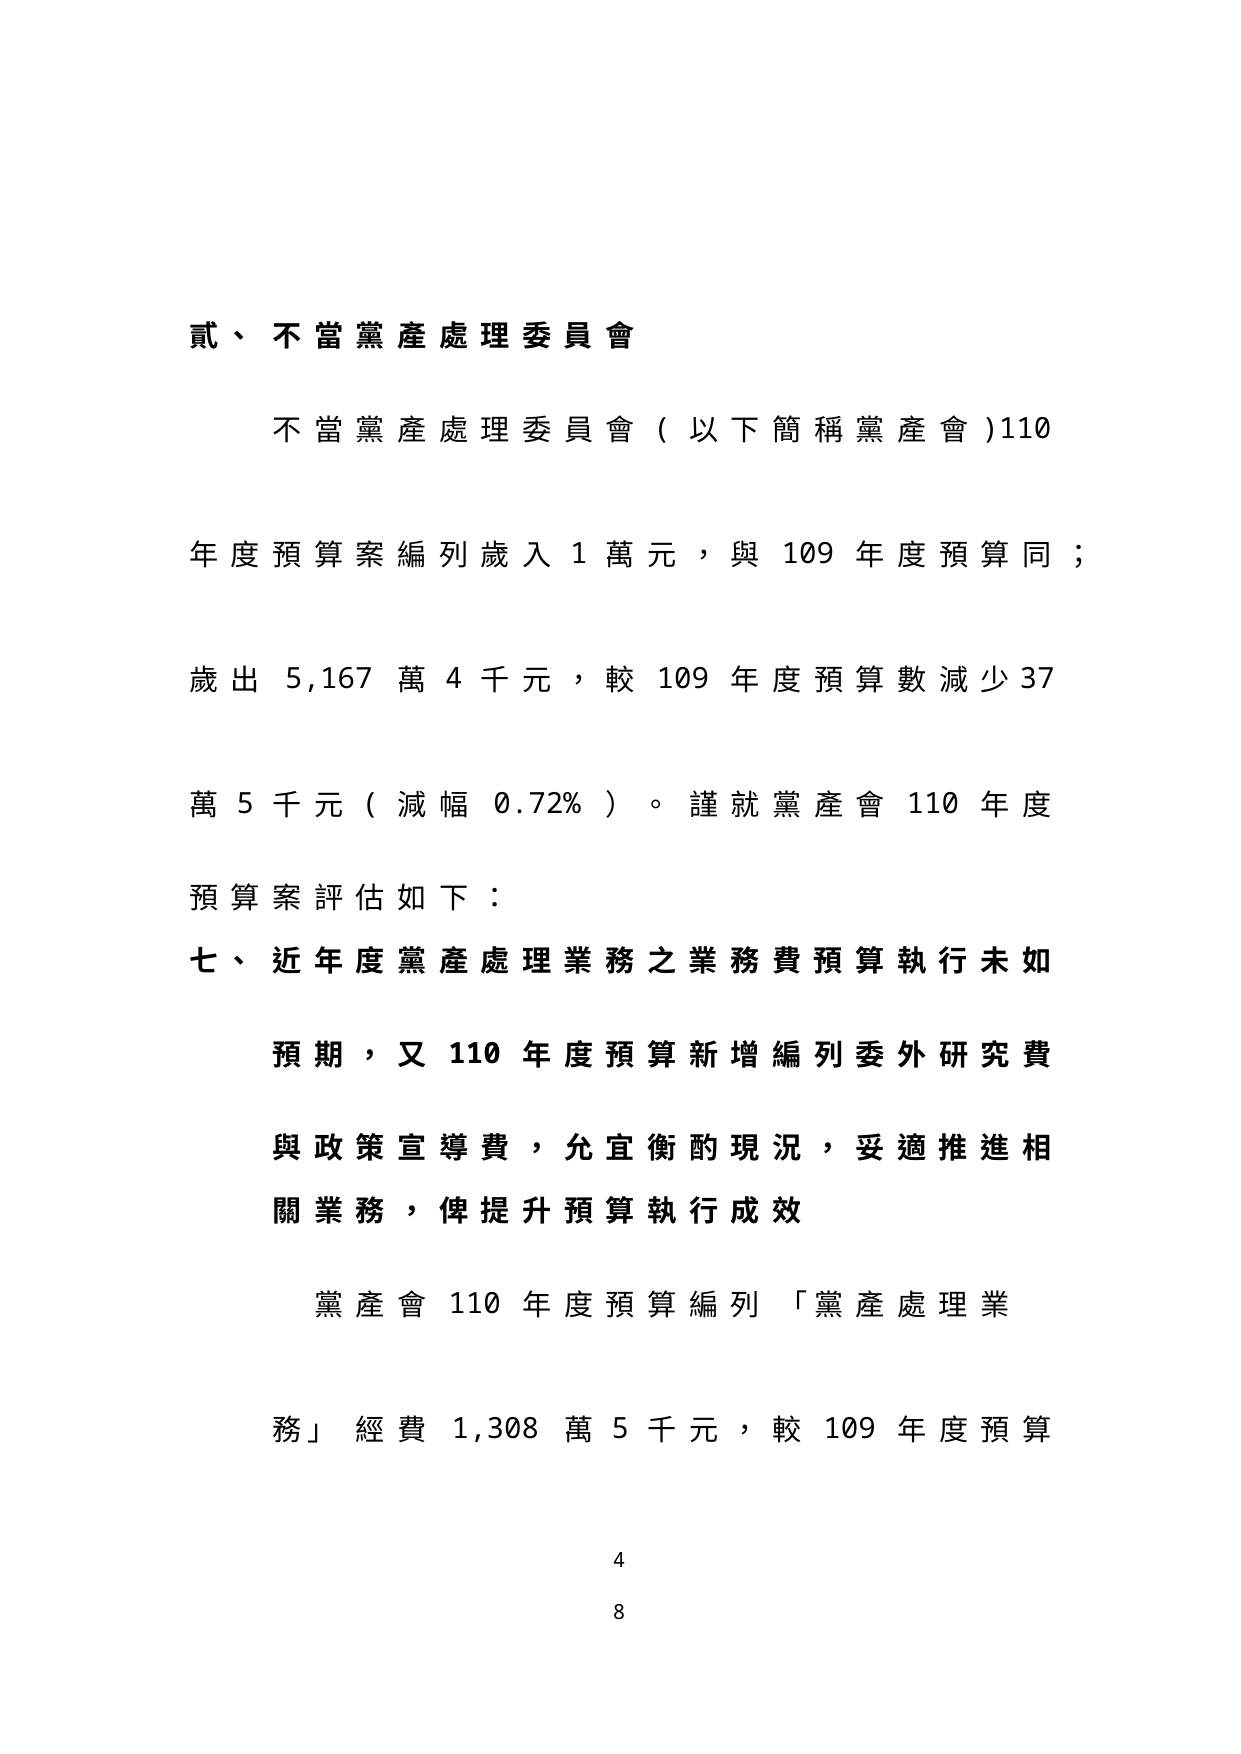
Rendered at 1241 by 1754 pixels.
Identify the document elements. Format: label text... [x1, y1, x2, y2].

text 黨產會110年度預算編列「黨產處理業務」經費1,308萬5千元，較109年度預算 [242, 1229, 1058, 1479]
text 貳、不當黨產處理委員會 [183, 292, 1058, 354]
text 七、近年度黨產處理業務之業務費預算執行未如預期，又110年度預算新增編列委外研究費與政策宣導費，允宜衡酌現況，妥適推進相關業務，俾提升預算執行成效 [183, 917, 1058, 1229]
text 不當黨產處理委員會(以下簡稱黨產會)110年度預算案編列歲入1萬元，與109年度預算同；歲出5,167萬4千元，較109年度預算數減少37萬5千元(減幅0.72%）。謹就黨產會110年度預算案評估如下： [183, 354, 1058, 917]
